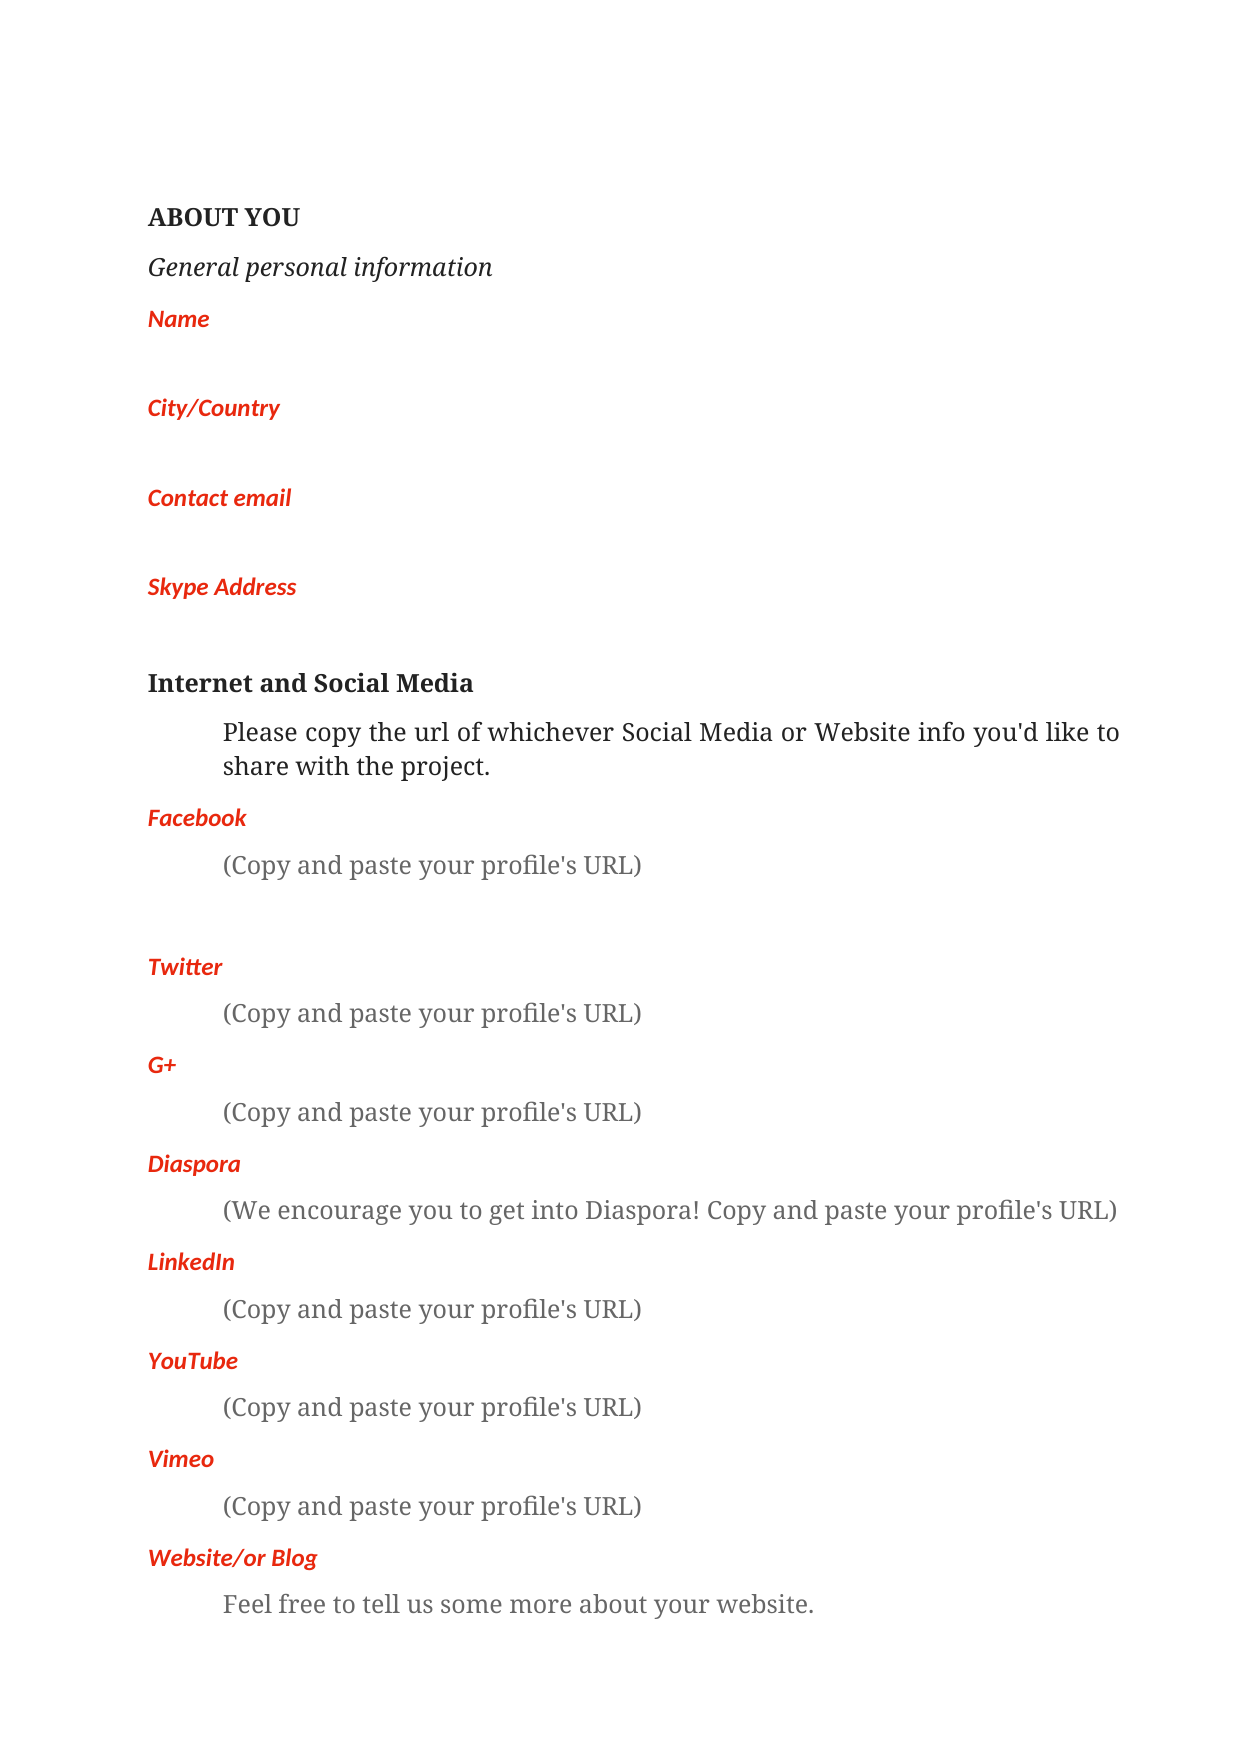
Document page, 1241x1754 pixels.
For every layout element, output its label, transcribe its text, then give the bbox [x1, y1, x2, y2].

subtitle Skype Address [148, 577, 1122, 602]
subtitle Twitter [148, 956, 1122, 981]
subtitle G+ [148, 1055, 1122, 1080]
text (Copy and paste your profile's URL) [223, 1488, 1122, 1522]
subtitle City/Country [148, 398, 1122, 423]
subtitle Contact email [148, 487, 1122, 512]
text Feel free to tell us some more about your website. [223, 1587, 1122, 1621]
subtitle LinkedIn [148, 1252, 1122, 1277]
text (Copy and paste your profile's URL) [223, 1390, 1122, 1424]
text (Copy and paste your profile's URL) [223, 1291, 1122, 1325]
subtitle ABOUT YOU [148, 200, 1122, 234]
text (Copy and paste your profile's URL) [223, 996, 1122, 1030]
subtitle Name [148, 308, 1122, 333]
subtitle Internet and Social Media [148, 666, 1122, 700]
text (Copy and paste your profile's URL) [223, 1094, 1122, 1128]
text (Copy and paste your profile's URL) [223, 847, 1122, 882]
subtitle Vimeo [148, 1449, 1122, 1474]
subtitle Website/or Blog [148, 1547, 1122, 1572]
subtitle YouTube [148, 1350, 1122, 1375]
text (We encourage you to get into Diaspora! Copy and paste your profile's URL) [223, 1193, 1122, 1227]
text Please copy the url of whichever Social Media or Website info you'd like to share with the project. [223, 715, 1122, 783]
text General personal information [148, 249, 1122, 283]
subtitle Facebook [148, 808, 1122, 833]
subtitle Diaspora [148, 1153, 1122, 1178]
